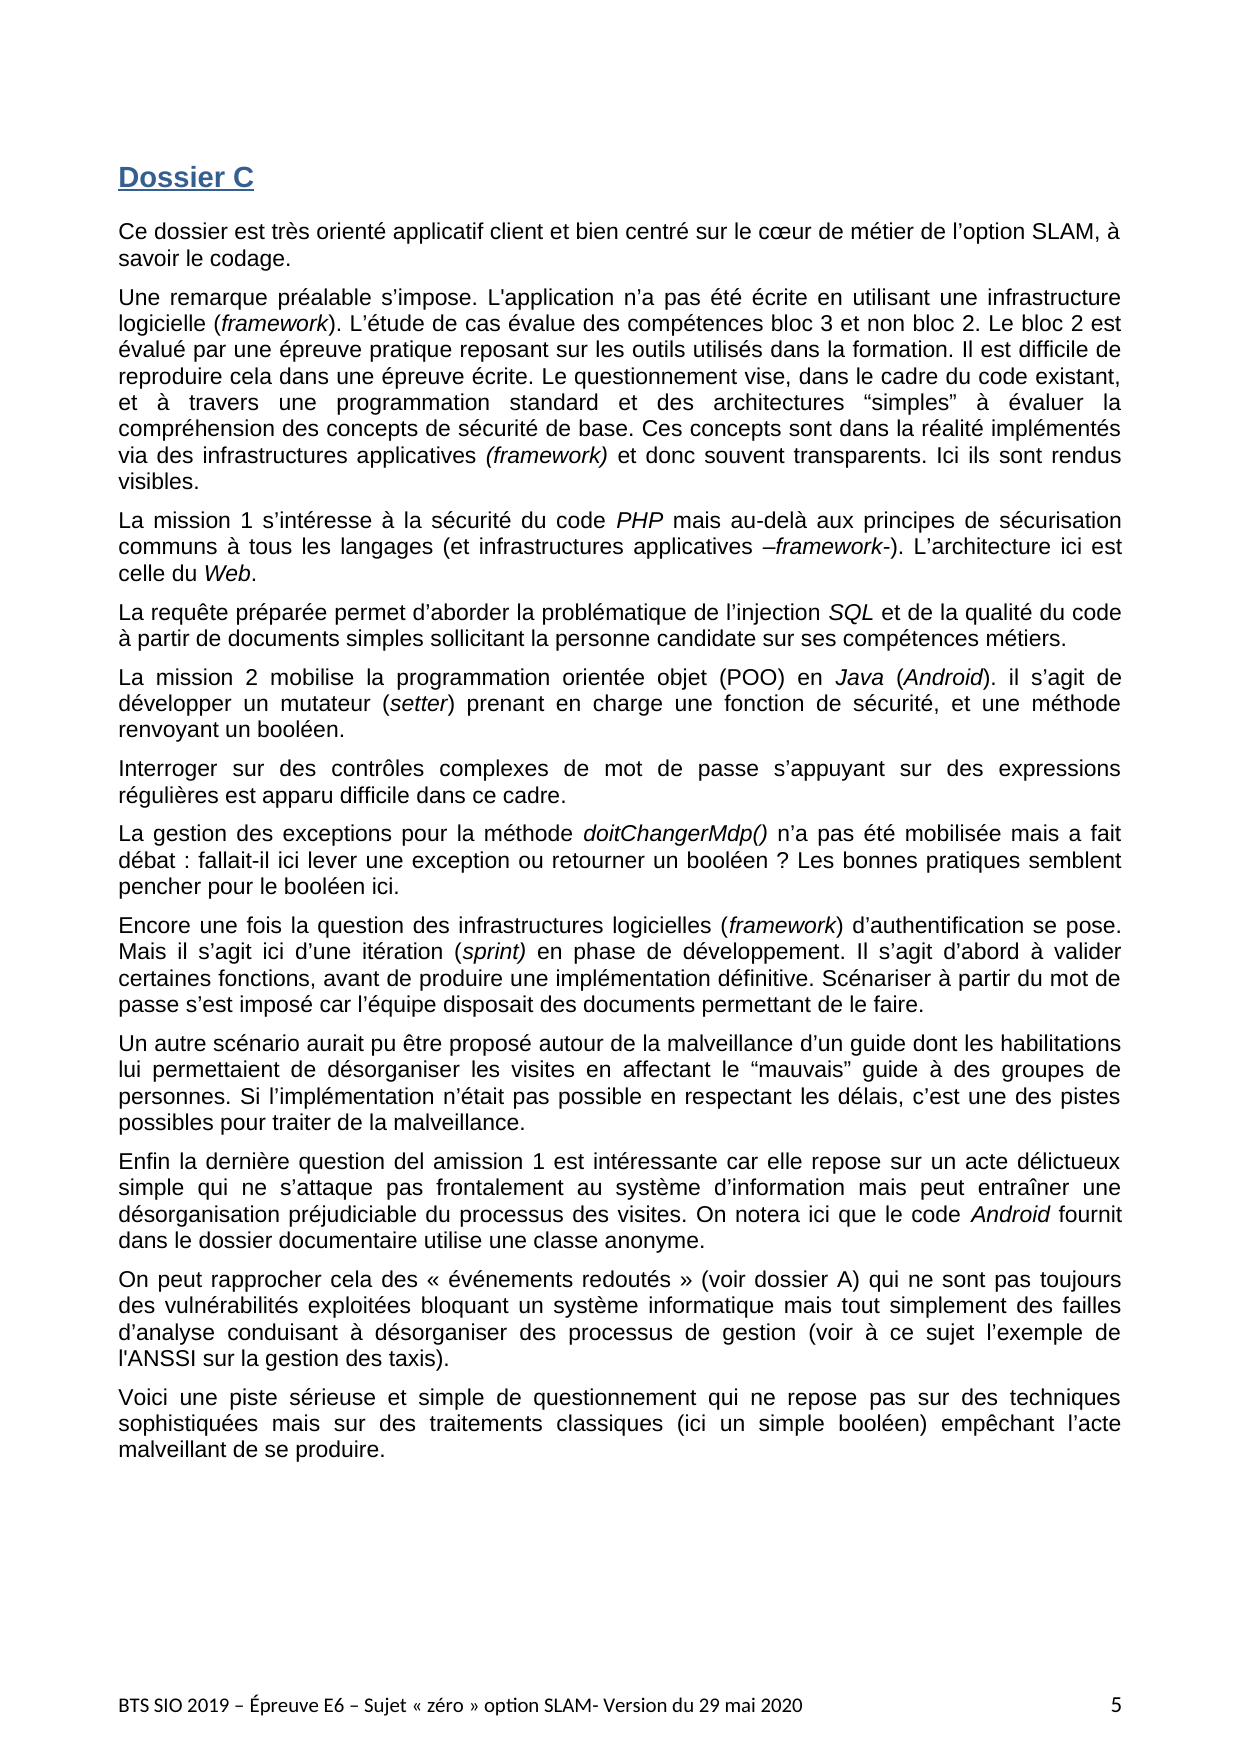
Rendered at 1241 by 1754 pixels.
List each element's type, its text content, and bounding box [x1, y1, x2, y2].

text Encore une fois la question des infrastructures logicielles (framework) d’authentification se pose. Mais il s’agit ici d’une itération (sprint) en phase de développement. Il s’agit d’abord à valider certaines fonctions, avant de produire une implémentation définitive. Scénariser à partir du mot de passe s’est imposé car l’équipe disposait des documents permettant de le faire. [118, 912, 1122, 1017]
text Enfin la dernière question del amission 1 est intéressante car elle repose sur un acte délictueux simple qui ne s’attaque pas frontalement au système d’information mais peut entraîner une désorganisation préjudiciable du processus des visites. On notera ici que le code Android fournit dans le dossier documentaire utilise une classe anonyme. [118, 1148, 1122, 1253]
subtitle Dossier C [118, 160, 1122, 193]
text La gestion des exceptions pour la méthode doitChangerMdp() n’a pas été mobilisée mais a fait débat : fallait-il ici lever une exception ou retourner un booléen ? Les bonnes pratiques semblent pencher pour le booléen ici. [118, 820, 1122, 899]
text Une remarque préalable s’impose. L'application n’a pas été écrite en utilisant une infrastructure logicielle (framework). L’étude de cas évalue des compétences bloc 3 et non bloc 2. Le bloc 2 est évalué par une épreuve pratique reposant sur les outils utilisés dans la formation. Il est difficile de reproduire cela dans une épreuve écrite. Le questionnement vise, dans le cadre du code existant, et à travers une programmation standard et des architectures “simples” à évaluer la compréhension des concepts de sécurité de base. Ces concepts sont dans la réalité implémentés via des infrastructures applicatives (framework) et donc souvent transparents. Ici ils sont rendus visibles. [118, 283, 1122, 494]
text On peut rapprocher cela des « événements redoutés » (voir dossier A) qui ne sont pas toujours des vulnérabilités exploitées bloquant un système informatique mais tout simplement des failles d’analyse conduisant à désorganiser des processus de gestion (voir à ce sujet l’exemple de l'ANSSI sur la gestion des taxis). [118, 1266, 1122, 1371]
text Interroger sur des contrôles complexes de mot de passe s’appuyant sur des expressions régulières est apparu difficile dans ce cadre. [118, 755, 1122, 808]
text Ce dossier est très orienté applicatif client et bien centré sur le cœur de métier de l’option SLAM, à savoir le codage. [118, 218, 1122, 271]
text La mission 2 mobilise la programmation orientée objet (POO) en Java (Android). il s’agit de développer un mutateur (setter) prenant en charge une fonction de sécurité, et une méthode renvoyant un booléen. [118, 664, 1122, 743]
text Un autre scénario aurait pu être proposé autour de la malveillance d’un guide dont les habilitations lui permettaient de désorganiser les visites en affectant le “mauvais” guide à des groupes de personnes. Si l’implémentation n’était pas possible en respectant les délais, c’est une des pistes possibles pour traiter de la malveillance. [118, 1030, 1122, 1135]
text Voici une piste sérieuse et simple de questionnement qui ne repose pas sur des techniques sophistiquées mais sur des traitements classiques (ici un simple booléen) empêchant l’acte malveillant de se produire. [118, 1384, 1122, 1463]
text La mission 1 s’intéresse à la sécurité du code PHP mais au-delà aux principes de sécurisation communs à tous les langages (et infrastructures applicatives –framework-). L’architecture ici est celle du Web. [118, 507, 1122, 586]
text La requête préparée permet d’aborder la problématique de l’injection SQL et de la qualité du code à partir de documents simples sollicitant la personne candidate sur ses compétences métiers. [118, 598, 1122, 651]
